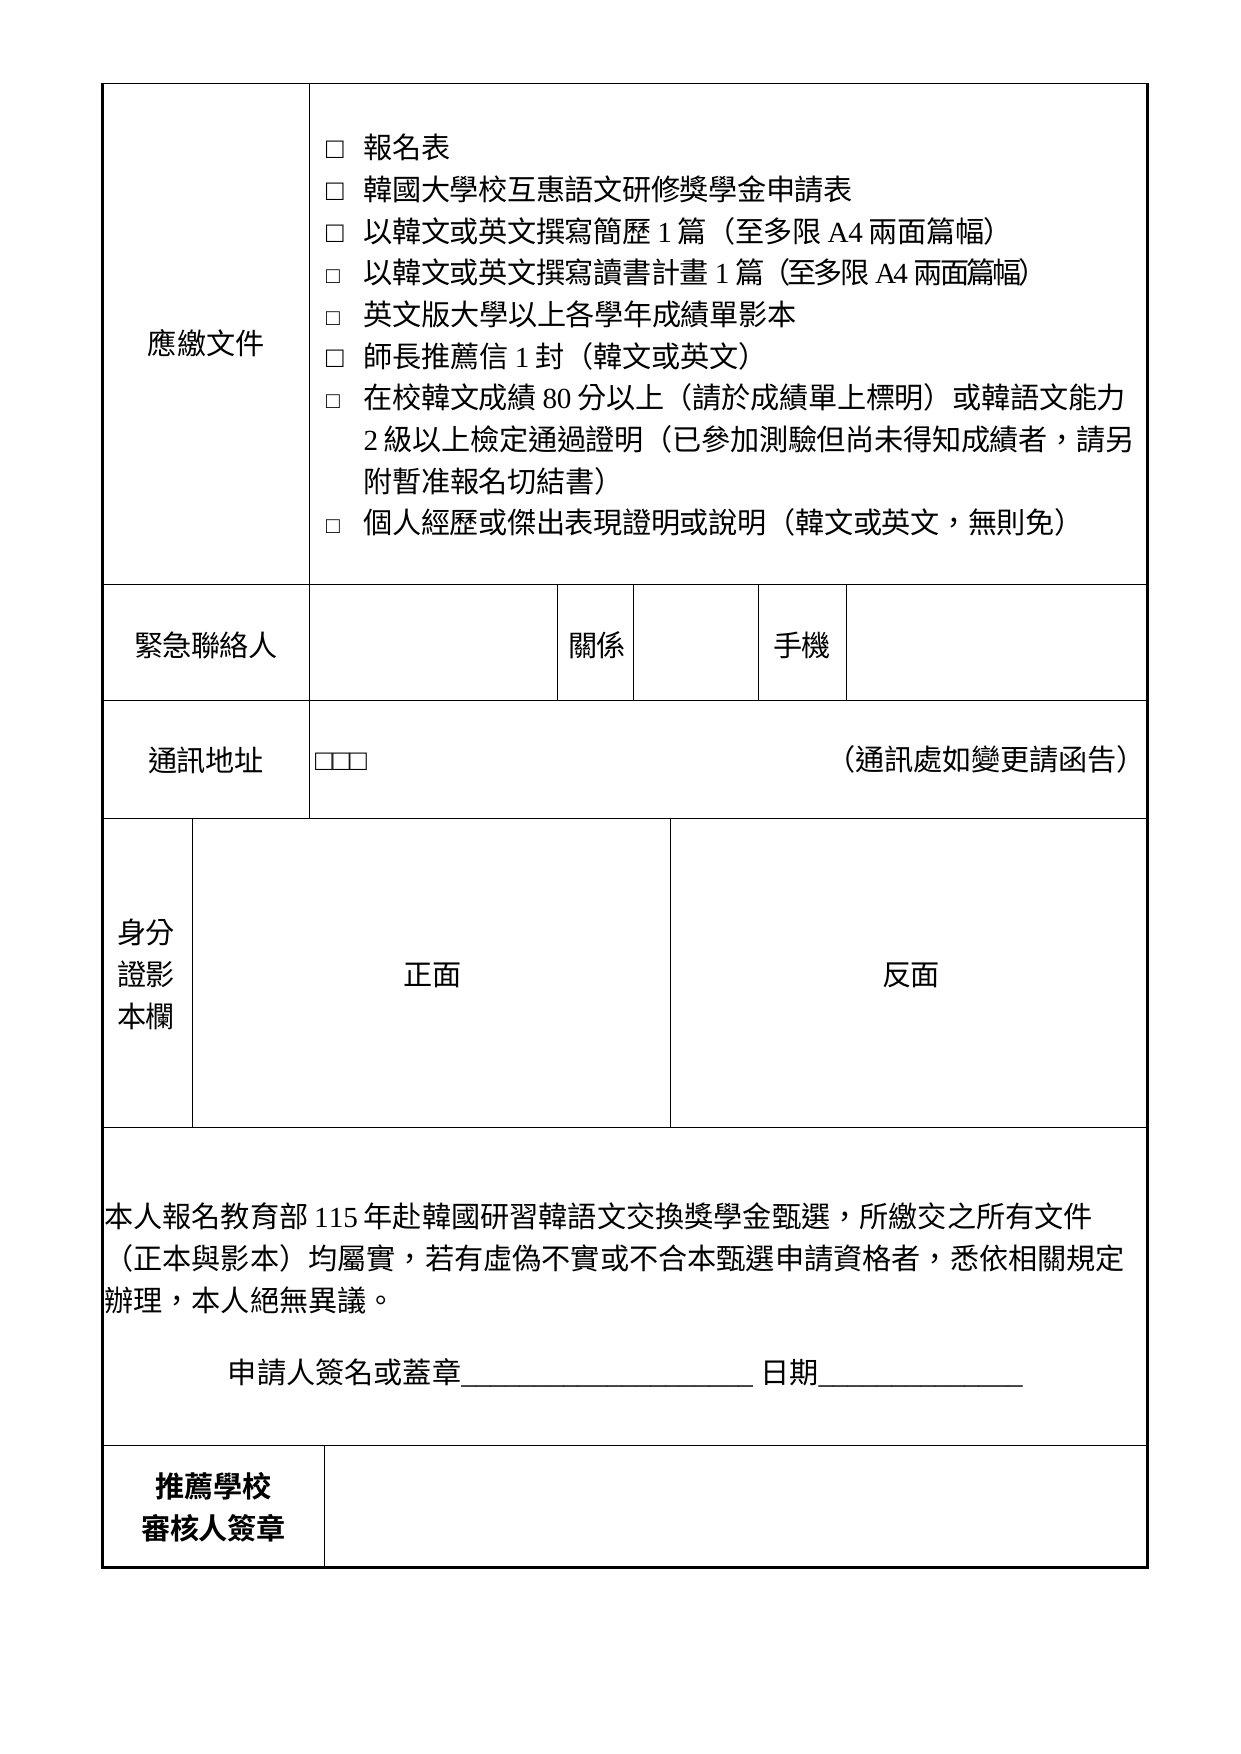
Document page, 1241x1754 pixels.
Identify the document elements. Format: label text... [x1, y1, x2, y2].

table_cell 報名表 韓國大學校互惠語文研修獎學金申請表 以韓文或英文撰寫簡歷1篇（至多限A4兩面篇幅） 以韓文或英文撰寫讀書計畫1篇（至多限A4兩面篇幅） 英文版大學以上各學年成績單影本 師長推薦信1封（韓文或英文） 在校韓文成績80分以上（請於成績單上標明）或韓語文能力2級以上檢定通過證明（已參加測驗但尚未得知成績者，請另附暫准報名切結書） 個人經歷或傑出表現證明或說明（韓文或英文，無則免） [310, 84, 1146, 584]
table_cell □□□ （通訊處如變更請函告） [310, 701, 1146, 818]
table_cell [310, 585, 557, 700]
table_cell 應繳文件 [104, 84, 309, 584]
table_cell [847, 585, 1146, 700]
table_cell [634, 585, 758, 700]
table_cell 正面 [193, 819, 670, 1127]
table_cell 通訊地址 [104, 701, 309, 818]
table_cell 手機 [759, 585, 846, 700]
table_cell 身分證影本欄 [104, 819, 192, 1127]
table_cell 反面 [671, 819, 1146, 1127]
table_cell 推薦學校 審核人簽章 [104, 1446, 324, 1566]
table_cell 本人報名教育部115年赴韓國研習韓語文交換獎學金甄選，所繳交之所有文件（正本與影本）均屬實，若有虛偽不實或不合本甄選申請資格者，悉依相關規定辦理，本人絕無異議。 申請人簽名或蓋章____________________ 日期______________ [104, 1128, 1146, 1445]
table_cell [325, 1446, 1146, 1566]
table_cell 緊急聯絡人 [104, 585, 309, 700]
table_cell 關係 [558, 585, 633, 700]
